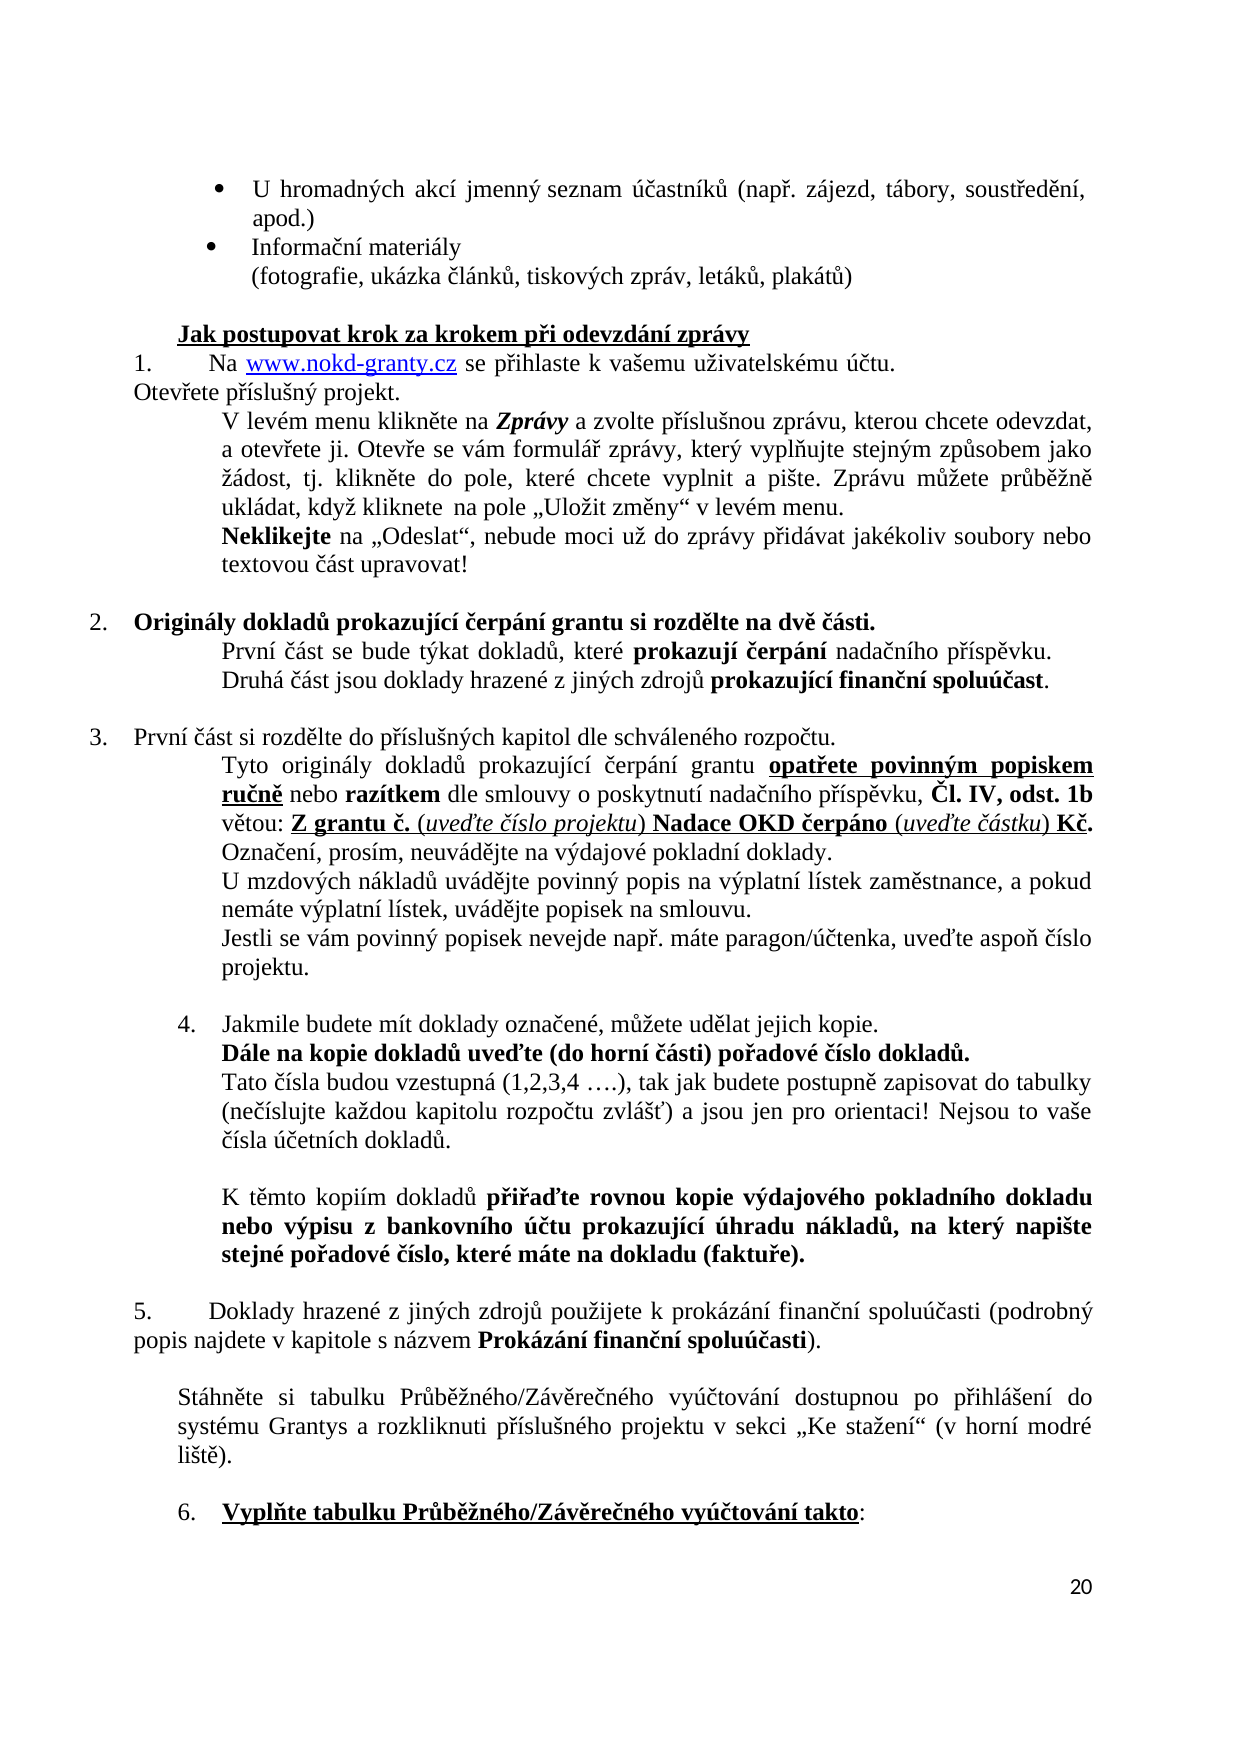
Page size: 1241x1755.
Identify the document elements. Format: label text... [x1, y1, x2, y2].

text První část se bude týkat dokladů, které prokazují čerpání nadačního příspěvku. Druhá část jsou doklady hrazené z jiných zdrojů prokazující finanční spoluúčast. [221, 636, 1052, 693]
text Stáhněte si tabulku Průběžného/Závěrečného vyúčtování dostupnou po přihlášení do systému Grantys a rozkliknuti příslušného projektu v sekci „Ke stažení“ (v horní modré liště). [177, 1382, 1093, 1469]
subtitle Jak postupovat krok za krokem při odevzdání zprávy [177, 320, 1163, 348]
subtitle Dále na kopie dokladů uveďte (do horní části) pořadové číslo dokladů. [221, 1039, 1163, 1067]
text Tato čísla budou vzestupná (1,2,3,4 ….), tak jak budete postupně zapisovat do tabulky (nečíslujte každou kapitolu rozpočtu zvlášť) a jsou jen pro orientaci! Nejsou to vaše čísla účetních dokladů. [221, 1067, 1093, 1153]
text U mzdových nákladů uvádějte povinný popis na výplatní lístek zaměstnance, a pokud nemáte výplatní lístek, uvádějte popisek na smlouvu. [221, 866, 1092, 923]
subtitle K těmto kopiím dokladů přiřaďte rovnou kopie výdajového pokladního dokladu nebo výpisu z bankovního účtu prokazující úhradu nákladů, na který napište stejné pořadové číslo, které máte na dokladu (faktuře). [221, 1182, 1093, 1268]
list Originály dokladů prokazující čerpání grantu si rozdělte na dvě části. [89, 607, 1163, 636]
text Tyto originály dokladů prokazující čerpání grantu opatřete povinným popiskem ručně nebo razítkem dle smlouvy o poskytnutí nadačního příspěvku, Čl. IV, odst. 1b větou: Z grantu č. (uveďte číslo projektu) Nadace OKD čerpáno (uveďte částku) Kč. Označení, prosím, neuvádějte na výdajové pokladní doklady. [221, 751, 1094, 866]
list Doklady hrazené z jiných zdrojů použijete k prokázání finanční spoluúčasti (podrobný popis najdete v kapitole s názvem Prokázání finanční spoluúčasti). [133, 1296, 1093, 1354]
list Informační materiály [207, 232, 1163, 262]
text Neklikejte na „Odeslat“, nebude moci už do zprávy přidávat jakékoliv soubory nebo textovou část upravovat! [221, 521, 1092, 578]
list Na www.nokd-granty.cz se přihlaste k vašemu uživatelskému účtu. Otevřete příslušný projekt. [133, 348, 895, 406]
list U hromadných akcí jmenný seznam účastníků (např. zájezd, tábory, soustředění, apod.) [215, 175, 1092, 231]
text Jestli se vám povinný popisek nevejde např. máte paragon/účtenka, uveďte aspoň číslo projektu. [221, 923, 1092, 981]
list Jakmile budete mít doklady označené, můžete udělat jejich kopie. [177, 1009, 1163, 1038]
text V levém menu klikněte na Zprávy a zvolte příslušnou zprávu, kterou chcete odevzdat, a otevřete ji. Otevře se vám formulář zprávy, který vyplňujte stejným způsobem jako žádost, tj. klikněte do pole, které chcete vyplnit a pište. Zprávu můžete průběžně ukládat, když kliknete na pole „Uložit změny“ v levém menu. [221, 406, 1093, 521]
list První část si rozdělte do příslušných kapitol dle schváleného rozpočtu. [89, 722, 1163, 751]
text (fotografie, ukázka článků, tiskových zpráv, letáků, plakátů) [251, 262, 1163, 291]
list Vyplňte tabulku Průběžného/Závěrečného vyúčtování takto: [177, 1497, 1163, 1526]
